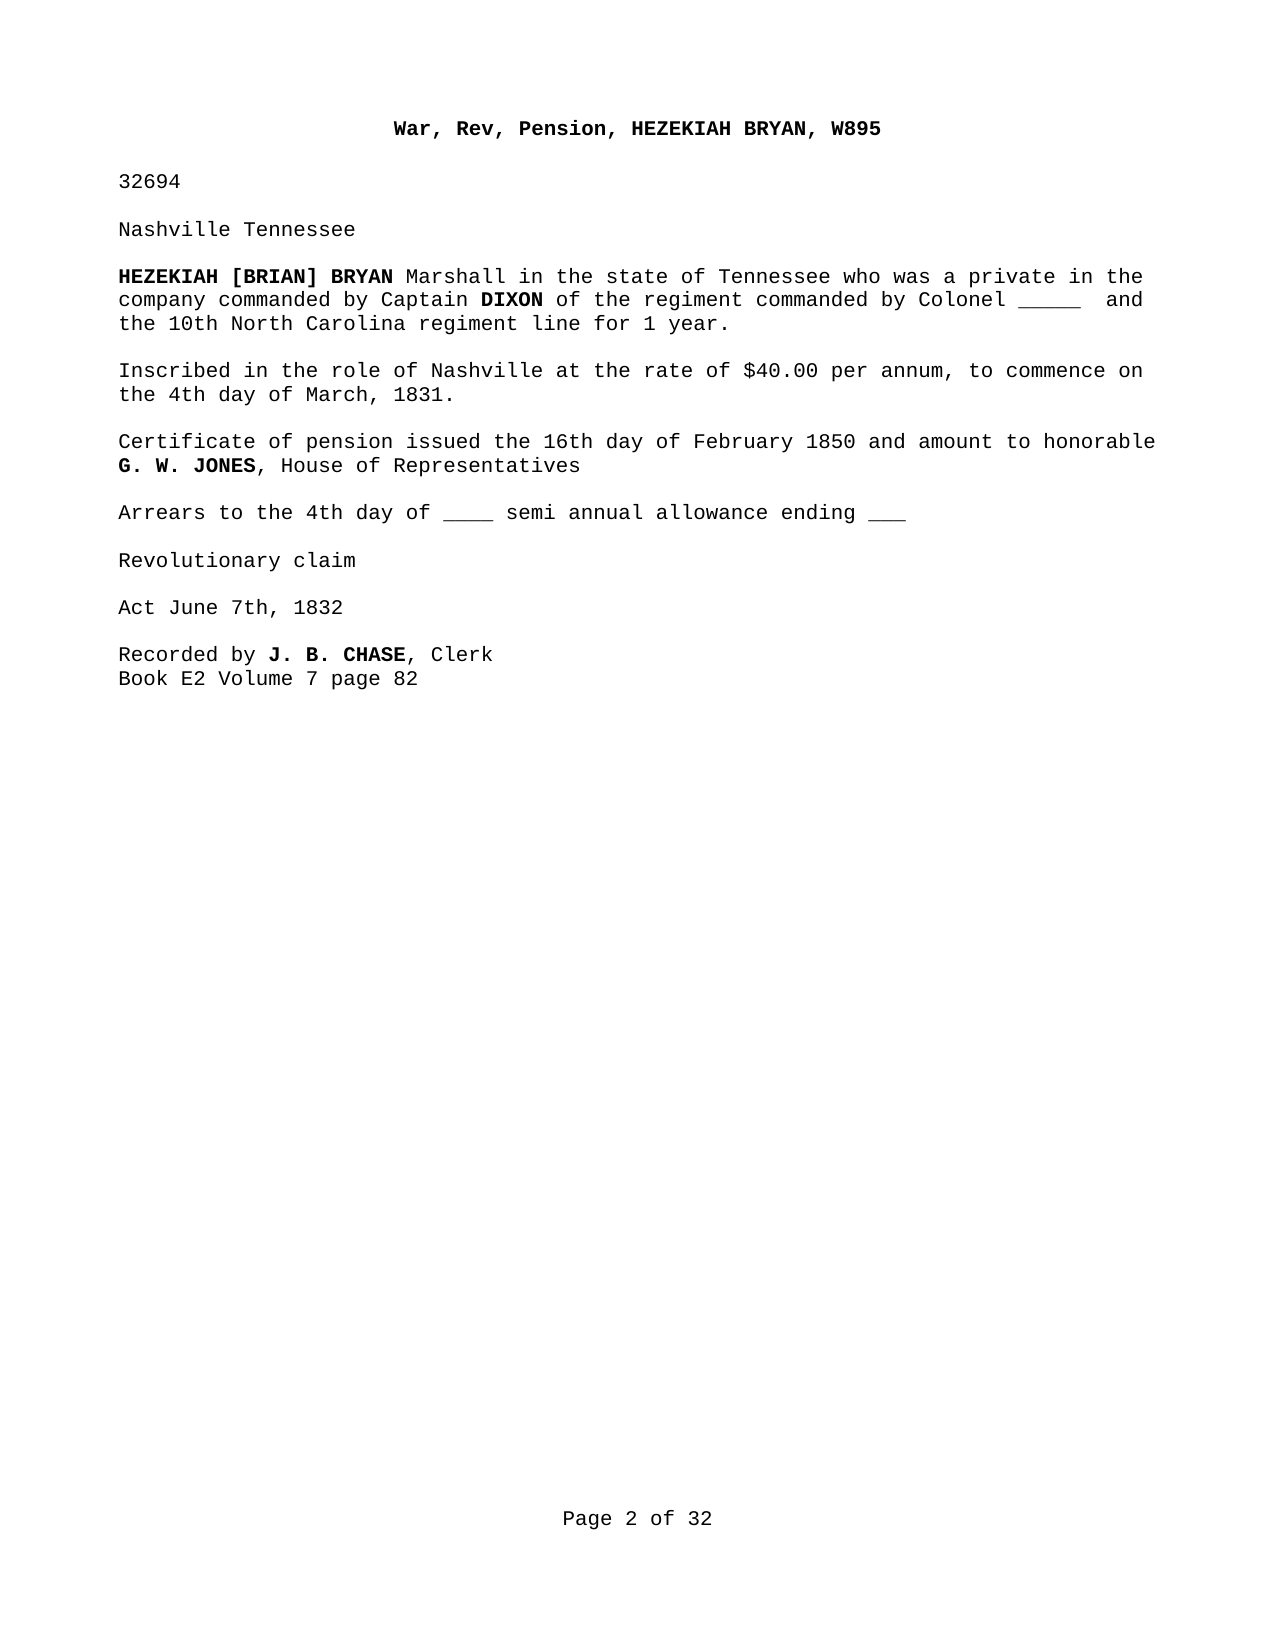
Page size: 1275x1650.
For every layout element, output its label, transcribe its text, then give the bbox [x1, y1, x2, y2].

text Hezekiah [BRIAN] Bryan Marshall in the state of Tennessee who was a private in the company commanded by Captain Dixon of the regiment commanded by Colonel _____ and the 10th North Carolina regiment line for 1 year. [118, 266, 1157, 337]
text Certificate of pension issued the 16th day of February 1850 and amount to honorable G. W. Jones, House of Representatives [118, 431, 1157, 479]
text Inscribed in the role of Nashville at the rate of $40.00 per annum, to commence on the 4th day of March, 1831. [118, 360, 1157, 408]
text Act June 7th, 1832 [118, 597, 1157, 621]
text Arrears to the 4th day of ____ semi annual allowance ending ___ [118, 502, 1157, 526]
text Nashville Tennessee [118, 218, 1157, 242]
text 32694 [118, 171, 1157, 195]
text Revolutionary claim [118, 549, 1157, 573]
text Recorded by J. B. Chase, Clerk [118, 644, 1157, 668]
text Book E2 Volume 7 page 82 [118, 668, 1157, 691]
